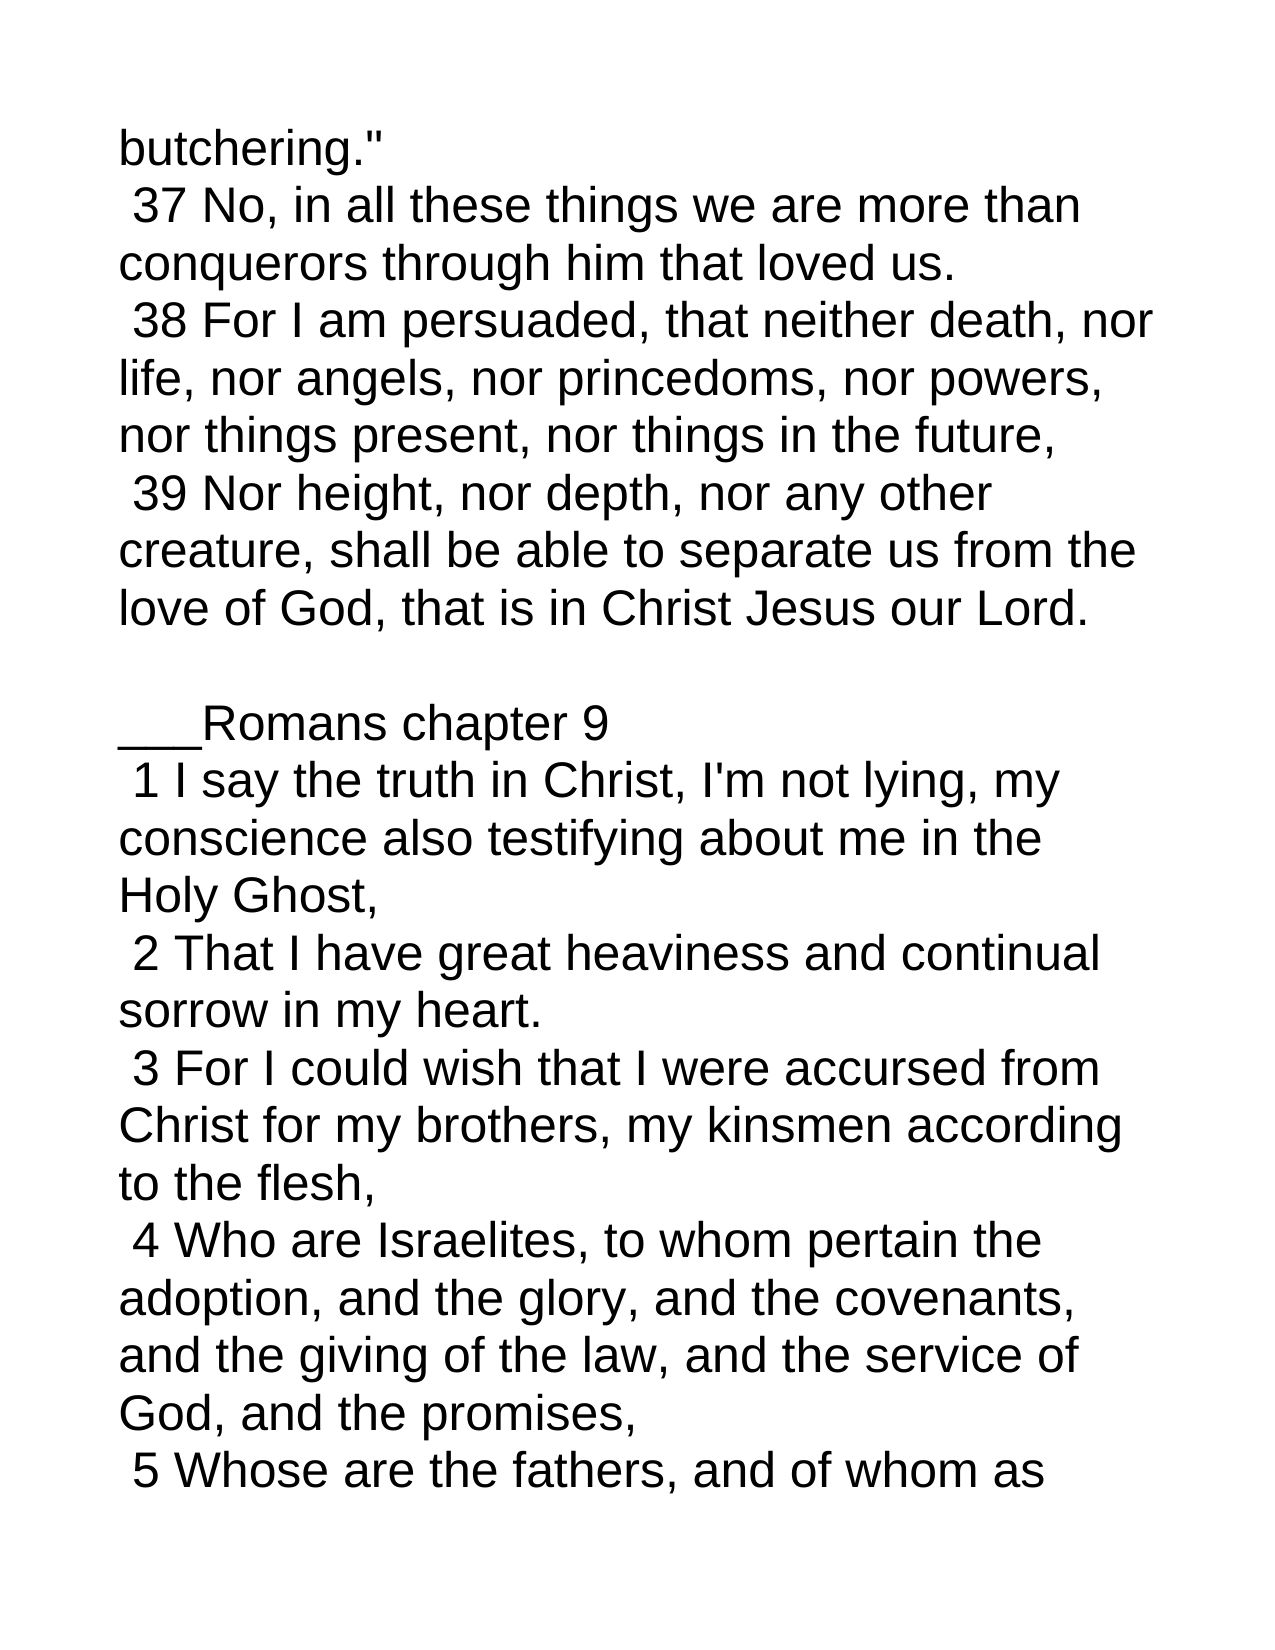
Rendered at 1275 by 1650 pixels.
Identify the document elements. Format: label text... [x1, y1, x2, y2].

text butchering." [118, 118, 1157, 176]
text 5 Whose are the fathers, and of whom as [118, 1441, 1157, 1498]
text 4 Who are Israelites, to whom pertain the adoption, and the glory, and the covenants, and the giving of the law, and the service of God, and the promises, [118, 1211, 1157, 1441]
text 37 No, in all these things we are more than conquerors through him that loved us. [118, 176, 1157, 291]
text 3 For I could wish that I were accursed from Christ for my brothers, my kinsmen according to the flesh, [118, 1038, 1157, 1211]
text 38 For I am persuaded, that neither death, nor life, nor angels, nor princedoms, nor powers, nor things present, nor things in the future, [118, 291, 1157, 463]
text ___Romans chapter 9 [118, 693, 1157, 751]
text 39 Nor height, nor depth, nor any other creature, shall be able to separate us from the love of God, that is in Christ Jesus our Lord. [118, 463, 1157, 636]
text 1 I say the truth in Christ, I'm not lying, my conscience also testifying about me in the Holy Ghost, [118, 751, 1157, 923]
text 2 That I have great heaviness and continual sorrow in my heart. [118, 923, 1157, 1038]
